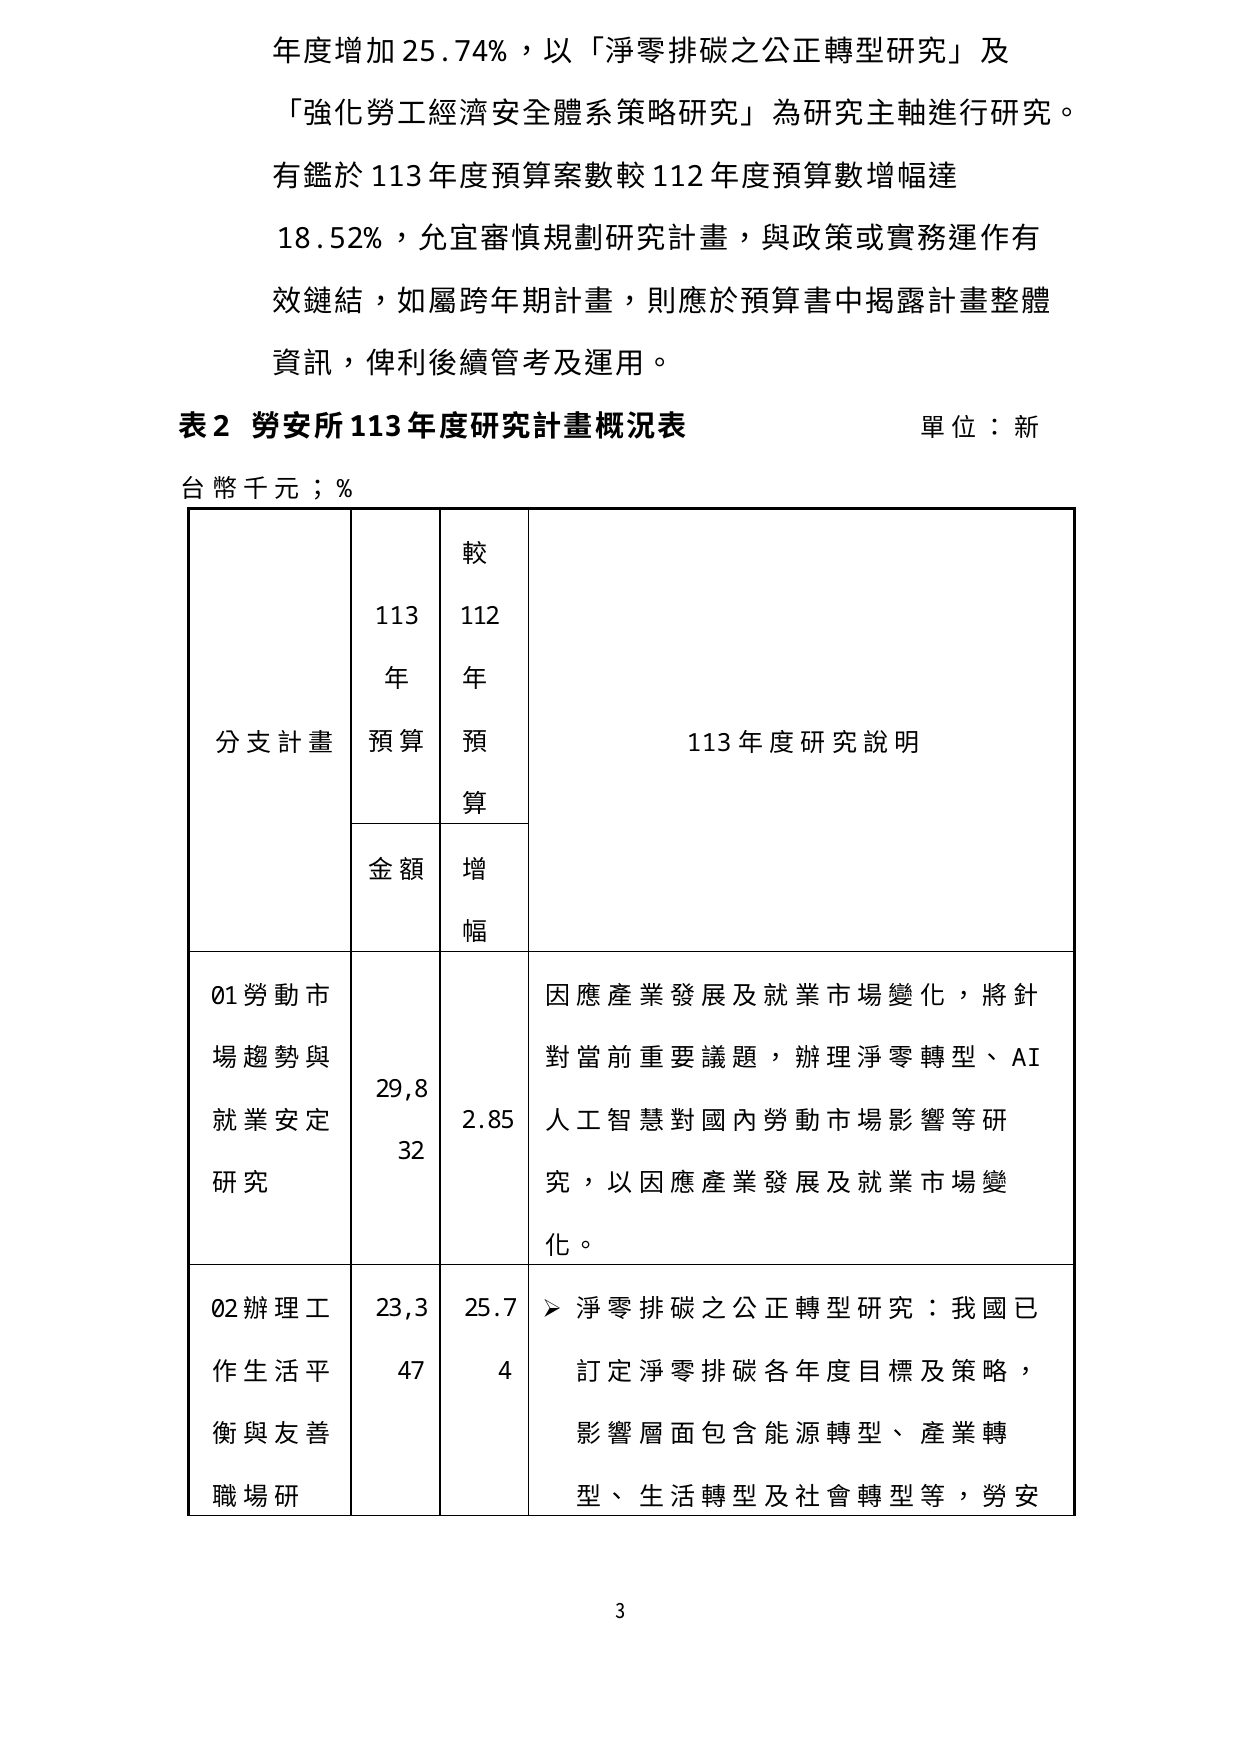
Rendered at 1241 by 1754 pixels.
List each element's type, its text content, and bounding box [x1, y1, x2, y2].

table_cell 29,832 [352, 952, 439, 1264]
table_cell 23,347 [352, 1265, 439, 1515]
table_cell 2.85 [441, 952, 528, 1264]
text 113年度編列研究經費1億8,539萬4千元，較112年度預算數增加2,897萬3千元(增幅18.52%)。經核113年度各研究計畫均較112年度預算數增加(詳表2)，據該所說明略以，係考量過去研究計畫多為個案型研究，研究效果有限且較難落實成果的應用與推廣，113年將增加整合型研究計畫，針對重要議題與業界關心事項，採系統性研究規劃，並加強各主要議題間之串接，以利研究成果之落實與推動，以「02辦理工作生活平衡與友善職場研究、勞資關係與勞動條件研究」為例，113年度預算案數較112年度增加25.74%，以「淨零排碳之公正轉型研究」及「強化勞工經濟安全體系策略研究」為研究主軸進行研究。有鑑於113年度預算案數較112年度預算數增幅達18.52%，允宜審慎規劃研究計畫，與政策或實務運作有效鏈結，如屬跨年期計畫，則應於預算書中揭露計畫整體資訊，俾利後續管考及運用。 [266, 7, 1063, 382]
table_cell 淨零排碳之公正轉型研究：我國已訂定淨零排碳各年度目標及策略，影響層面包含能源轉型、產業轉型、生活轉型及社會轉型等，勞安 [529, 1265, 1073, 1515]
table_header 113年度研究說明 [529, 510, 1073, 951]
table_header 113年 預算 [352, 510, 439, 823]
table_header 較112年預算 [441, 510, 528, 823]
table_cell 01勞動市場趨勢與就業安定研究 [190, 952, 350, 1264]
table_header 分支計畫 [190, 510, 350, 951]
table_cell 增幅 [441, 824, 528, 951]
table_cell 金額 [352, 824, 439, 951]
table_cell 02辦理工作生活平衡與友善職場研 [190, 1265, 350, 1515]
text 表2 勞安所113年度研究計畫概況表 單位：新台幣千元；% [177, 382, 1063, 507]
table_cell 25.74 [441, 1265, 528, 1515]
table_cell 因應產業發展及就業市場變化，將針對當前重要議題，辦理淨零轉型、AI人工智慧對國內勞動市場影響等研究，以因應產業發展及就業市場變化。 [529, 952, 1073, 1264]
